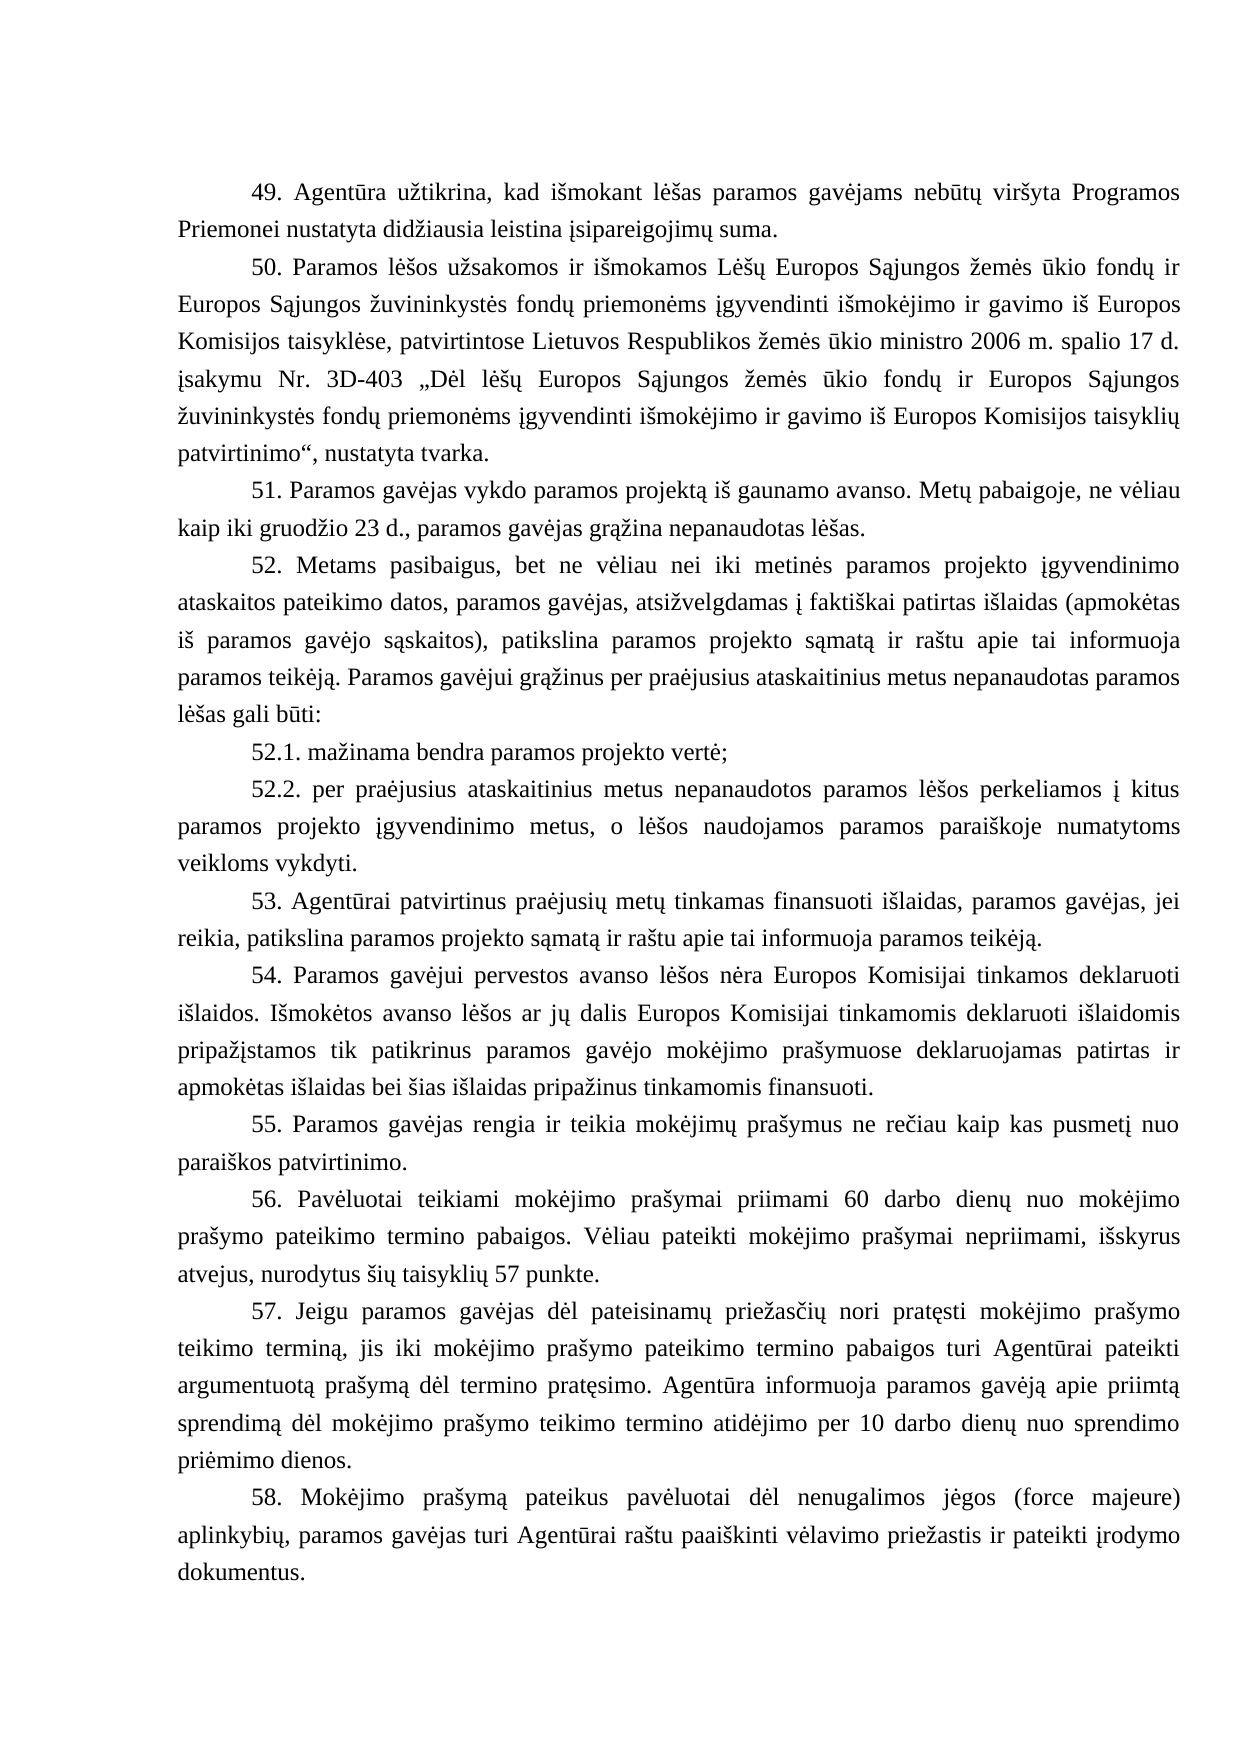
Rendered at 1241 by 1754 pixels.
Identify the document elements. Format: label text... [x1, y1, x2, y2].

text 55. Paramos gavėjas rengia ir teikia mokėjimų prašymus ne rečiau kaip kas pusmetį nuo paraiškos patvirtinimo. [177, 1109, 1181, 1176]
text 51. Paramos gavėjas vykdo paramos projektą iš gaunamo avanso. Metų pabaigoje, ne vėliau kaip iki gruodžio 23 d., paramos gavėjas grąžina nepanaudotas lėšas. [177, 476, 1181, 542]
text 52. Metams pasibaigus, bet ne vėliau nei iki metinės paramos projekto įgyvendinimo ataskaitos pateikimo datos, paramos gavėjas, atsižvelgdamas į faktiškai patirtas išlaidas (apmokėtas iš paramos gavėjo sąskaitos), patikslina paramos projekto sąmatą ir raštu apie tai informuoja paramos teikėją. Paramos gavėjui grąžinus per praėjusius ataskaitinius metus nepanaudotas paramos lėšas gali būti: [177, 550, 1181, 728]
text 53. Agentūrai patvirtinus praėjusių metų tinkamas finansuoti išlaidas, paramos gavėjas, jei reikia, patikslina paramos projekto sąmatą ir raštu apie tai informuoja paramos teikėją. [177, 886, 1181, 952]
text 52.1. mažinama bendra paramos projekto vertė; [177, 737, 1181, 765]
text 58. Mokėjimo prašymą pateikus pavėluotai dėl nenugalimos jėgos (force majeure) aplinkybių, paramos gavėjas turi Agentūrai raštu paaiškinti vėlavimo priežastis ir pateikti įrodymo dokumentus. [177, 1482, 1181, 1586]
text 49. Agentūra užtikrina, kad išmokant lėšas paramos gavėjams nebūtų viršyta Programos Priemonei nustatyta didžiausia leistina įsipareigojimų suma. [177, 177, 1181, 243]
text 52.2. per praėjusius ataskaitinius metus nepanaudotos paramos lėšos perkeliamos į kitus paramos projekto įgyvendinimo metus, o lėšos naudojamos paramos paraiškoje numatytoms veikloms vykdyti. [177, 774, 1181, 877]
text 54. Paramos gavėjui pervestos avanso lėšos nėra Europos Komisijai tinkamos deklaruoti išlaidos. Išmokėtos avanso lėšos ar jų dalis Europos Komisijai tinkamomis deklaruoti išlaidomis pripažįstamos tik patikrinus paramos gavėjo mokėjimo prašymuose deklaruojamas patirtas ir apmokėtas išlaidas bei šias išlaidas pripažinus tinkamomis finansuoti. [177, 960, 1181, 1101]
text 50. Paramos lėšos užsakomos ir išmokamos Lėšų Europos Sąjungos žemės ūkio fondų ir Europos Sąjungos žuvininkystės fondų priemonėms įgyvendinti išmokėjimo ir gavimo iš Europos Komisijos taisyklėse, patvirtintose Lietuvos Respublikos žemės ūkio ministro 2006 m. spalio 17 d. įsakymu Nr. 3D-403 „Dėl lėšų Europos Sąjungos žemės ūkio fondų ir Europos Sąjungos žuvininkystės fondų priemonėms įgyvendinti išmokėjimo ir gavimo iš Europos Komisijos taisyklių patvirtinimo“, nustatyta tvarka. [177, 252, 1181, 467]
text 57. Jeigu paramos gavėjas dėl pateisinamų priežasčių nori pratęsti mokėjimo prašymo teikimo terminą, jis iki mokėjimo prašymo pateikimo termino pabaigos turi Agentūrai pateikti argumentuotą prašymą dėl termino pratęsimo. Agentūra informuoja paramos gavėją apie priimtą sprendimą dėl mokėjimo prašymo teikimo termino atidėjimo per 10 darbo dienų nuo sprendimo priėmimo dienos. [177, 1296, 1181, 1474]
text 56. Pavėluotai teikiami mokėjimo prašymai priimami 60 darbo dienų nuo mokėjimo prašymo pateikimo termino pabaigos. Vėliau pateikti mokėjimo prašymai nepriimami, išskyrus atvejus, nurodytus šių taisyklių 57 punkte. [177, 1184, 1181, 1287]
